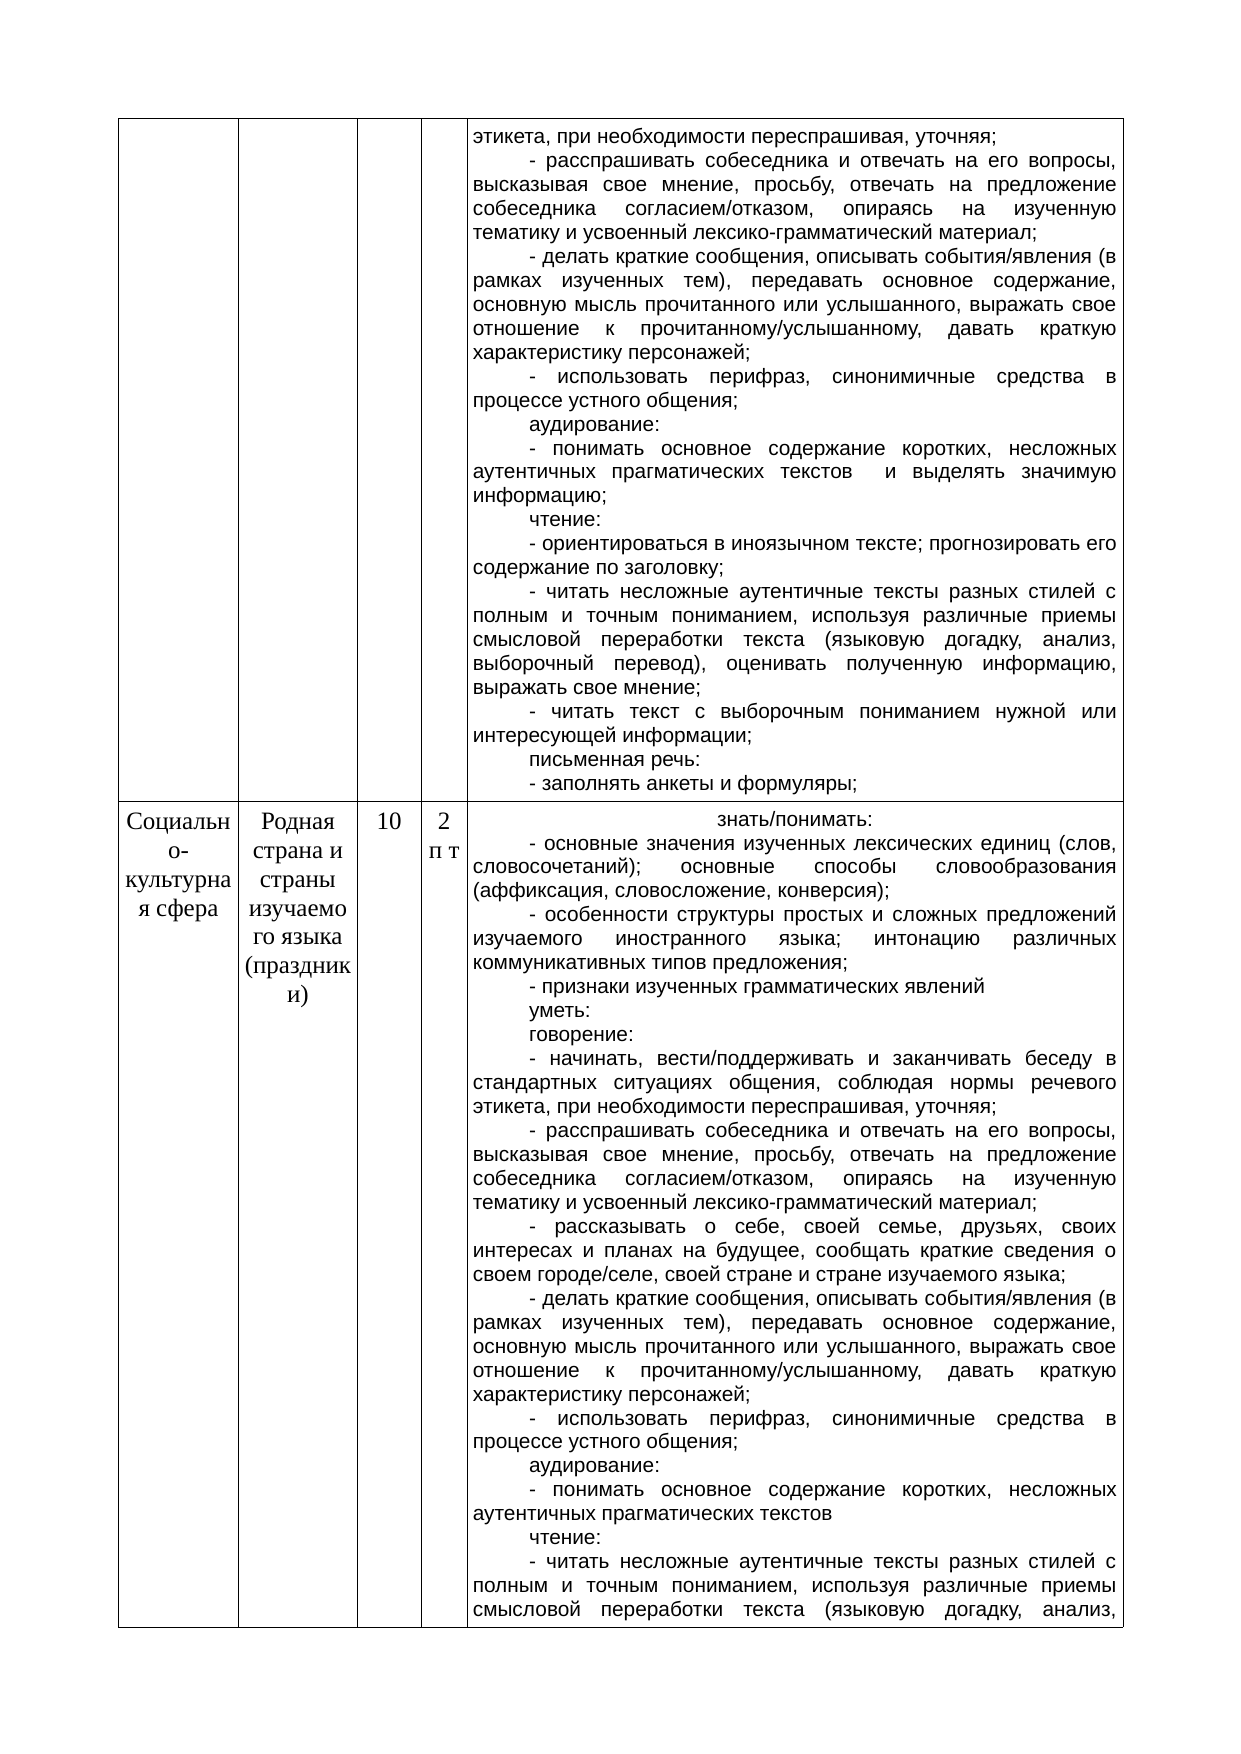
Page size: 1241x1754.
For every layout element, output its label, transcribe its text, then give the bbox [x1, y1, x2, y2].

table_cell [119, 119, 238, 801]
table_cell [239, 119, 357, 801]
table_cell [422, 119, 467, 801]
table_cell 10 [358, 802, 421, 1627]
table_cell 2 п т [422, 802, 467, 1627]
table_cell этикета, при необходимости переспрашивая, уточняя; - расспрашивать собеседника и отвечать на его вопросы, высказывая свое мнение, просьбу, отвечать на предложение собеседника согласием/отказом, опираясь на изученную тематику и усвоенный лексико-грамматический материал; - делать краткие сообщения, описывать события/явления (в рамках изученных тем), передавать основное содержание, основную мысль прочитанного или услышанного, выражать свое отношение к прочитанному/услышанному, давать краткую характеристику персонажей; - использовать перифраз, синонимичные средства в процессе устного общения; аудирование: - понимать основное содержание коротких, несложных аутентичных прагматических текстов и выделять значимую информацию; чтение: - ориентироваться в иноязычном тексте; прогнозировать его содержание по заголовку; - читать несложные аутентичные тексты разных стилей с полным и точным пониманием, используя различные приемы смысловой переработки текста (языковую догадку, анализ, выборочный перевод), оценивать полученную информацию, выражать свое мнение; - читать текст с выборочным пониманием нужной или интересующей информации; письменная речь: - заполнять анкеты и формуляры; [468, 119, 1123, 801]
table_cell Социально-культурная сфера [119, 802, 238, 1627]
table_cell знать/понимать: - основные значения изученных лексических единиц (слов, словосочетаний); основные способы словообразования (аффиксация, словосложение, конверсия); - особенности структуры простых и сложных предложений изучаемого иностранного языка; интонацию различных коммуникативных типов предложения; - признаки изученных грамматических явлений уметь: говорение: - начинать, вести/поддерживать и заканчивать беседу в стандартных ситуациях общения, соблюдая нормы речевого этикета, при необходимости переспрашивая, уточняя; - расспрашивать собеседника и отвечать на его вопросы, высказывая свое мнение, просьбу, отвечать на предложение собеседника согласием/отказом, опираясь на изученную тематику и усвоенный лексико-грамматический материал; - рассказывать о себе, своей семье, друзьях, своих интересах и планах на будущее, сообщать краткие сведения о своем городе/селе, своей стране и стране изучаемого языка; - делать краткие сообщения, описывать события/явления (в рамках изученных тем), передавать основное содержание, основную мысль прочитанного или услышанного, выражать свое отношение к прочитанному/услышанному, давать краткую характеристику персонажей; - использовать перифраз, синонимичные средства в процессе устного общения; аудирование: - понимать основное содержание коротких, несложных аутентичных прагматических текстов чтение: - читать несложные аутентичные тексты разных стилей с полным и точным пониманием, используя различные приемы смысловой переработки текста (языковую догадку, анализ, [468, 802, 1123, 1627]
table_cell [358, 119, 421, 801]
table_cell Родная страна и страны изучаемого языка (праздники) [239, 802, 357, 1627]
